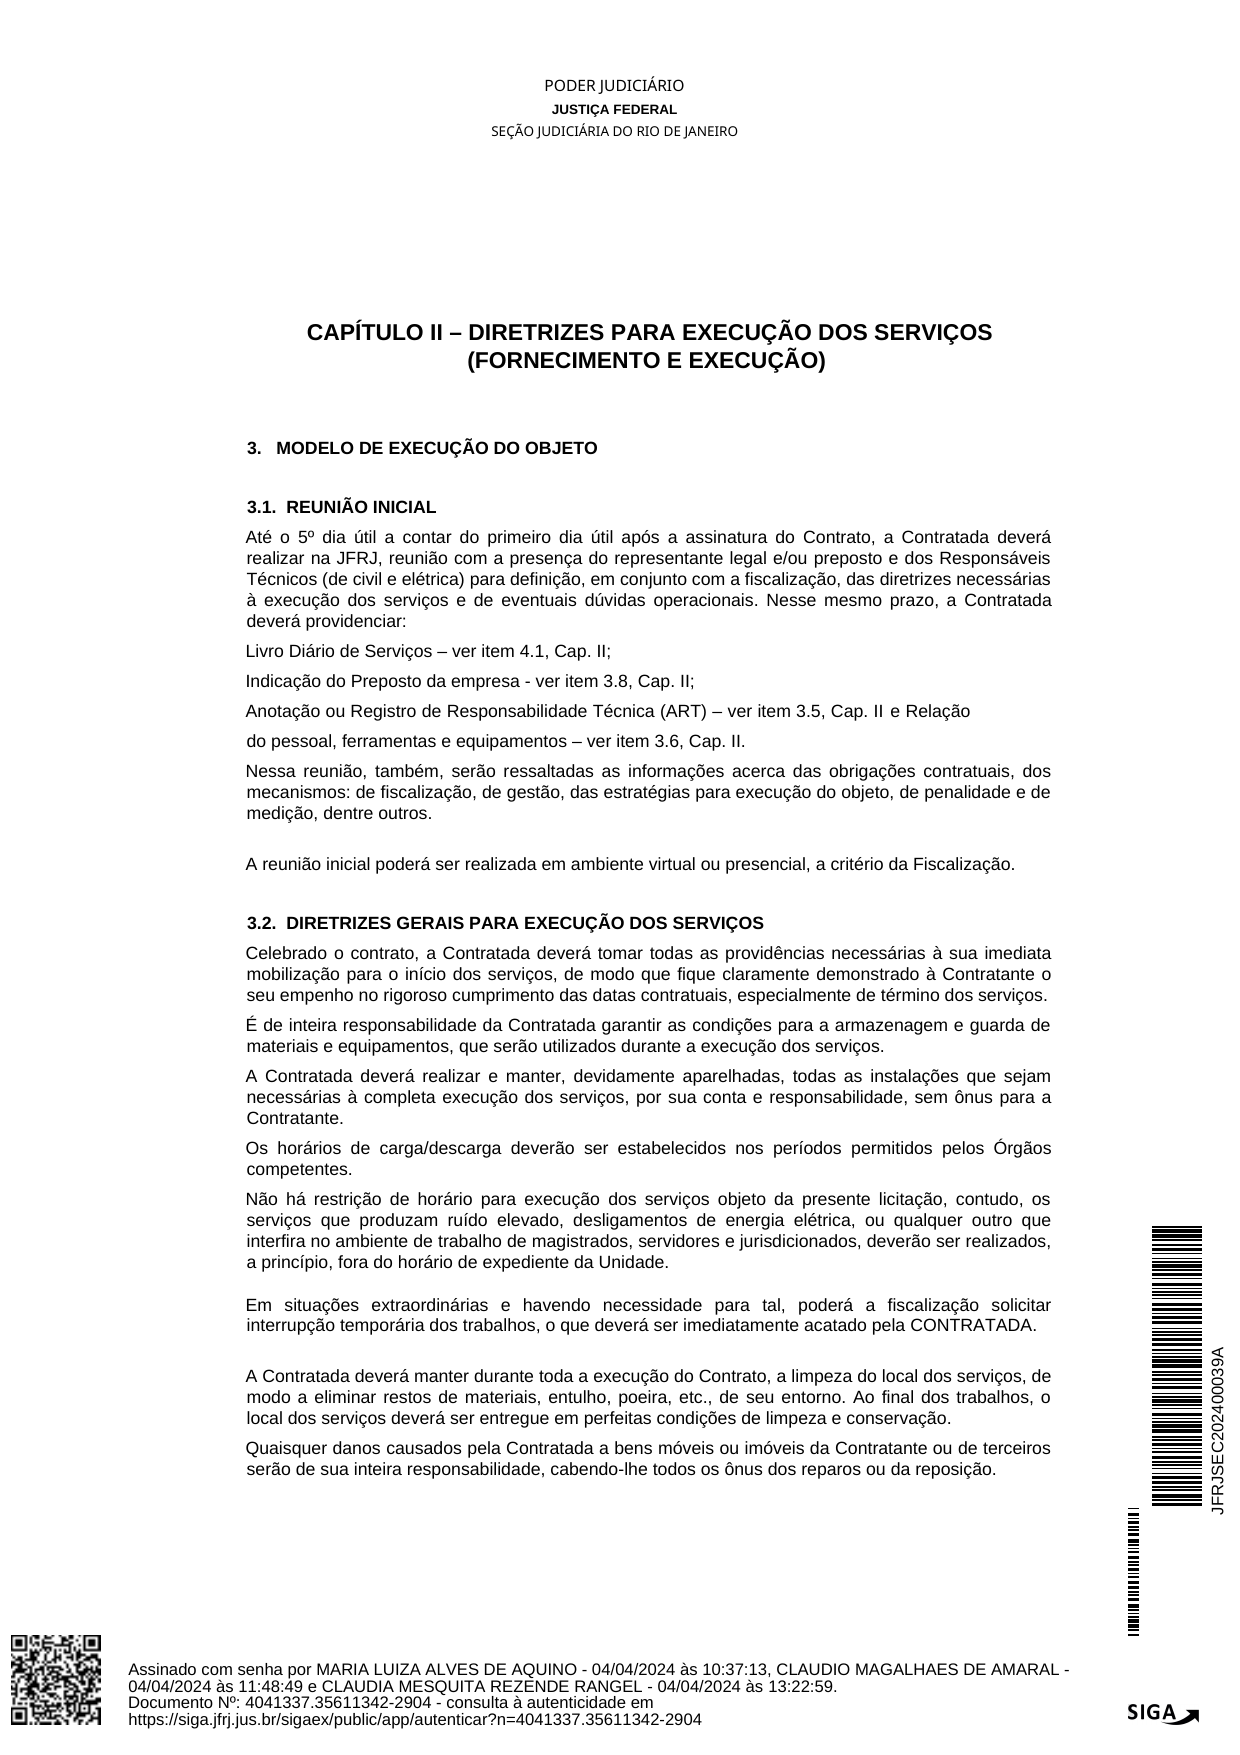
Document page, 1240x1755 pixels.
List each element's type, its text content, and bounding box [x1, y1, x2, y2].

text A Contratada deverá realizar e manter, devidamente aparelhadas, todas as instalações que sejam necessárias à completa execução dos serviços, por sua conta e responsabilidade, sem ônus para a Contratante. [245, 1066, 1052, 1128]
text Nessa reunião, também, serão ressaltadas as informações acerca das obrigações contratuais, dos mecanismos: de fiscalização, de gestão, das estratégias para execução do objeto, de penalidade e de medição, dentre outros. [245, 761, 1052, 823]
text A reunião inicial poderá ser realizada em ambiente virtual ou presencial, a critério da Fiscalização. [245, 854, 1052, 874]
text Indicação do Preposto da empresa - ver item 3.8, Cap. II; [245, 671, 1052, 691]
subtitle 3. MODELO DE EXECUÇÃO DO OBJETO [247, 437, 1052, 458]
text A Contratada deverá manter durante toda a execução do Contrato, a limpeza do local dos serviços, de modo a eliminar restos de materiais, entulho, poeira, etc., de seu entorno. Ao final dos trabalhos, o local dos serviços deverá ser entregue em perfeitas condições de limpeza e conservação. [245, 1366, 1052, 1428]
subtitle 3.2. DIRETRIZES GERAIS PARA EXECUÇÃO DOS SERVIÇOS [247, 913, 1052, 933]
text Celebrado o contrato, a Contratada deverá tomar todas as providências necessárias à sua imediata mobilização para o início dos serviços, de modo que fique claramente demonstrado à Contratante o seu empenho no rigoroso cumprimento das datas contratuais, especialmente de término dos serviços. [245, 943, 1052, 1005]
subtitle CAPÍTULO II – DIRETRIZES PARA EXECUÇÃO DOS SERVIÇOS (FORNECIMENTO E EXECUÇÃO) [247, 318, 1052, 373]
text Até o 5º dia útil a contar do primeiro dia útil após a assinatura do Contrato, a Contratada deverá realizar na JFRJ, reunião com a presença do representante legal e/ou preposto e dos Responsáveis Técnicos (de civil e elétrica) para definição, em conjunto com a fiscalização, das diretrizes necessárias à execução dos serviços e de eventuais dúvidas operacionais. Nesse mesmo prazo, a Contratada deverá providenciar: [245, 527, 1052, 631]
text Anotação ou Registro de Responsabilidade Técnica (ART) – ver item 3.5, Cap. II e Relação do pessoal, ferramentas e equipamentos – ver item 3.6, Cap. II. [245, 701, 970, 751]
subtitle 3.1. REUNIÃO INICIAL [247, 497, 1052, 518]
text Não há restrição de horário para execução dos serviços objeto da presente licitação, contudo, os serviços que produzam ruído elevado, desligamentos de energia elétrica, ou qualquer outro que interfira no ambiente de trabalho de magistrados, servidores e jurisdicionados, deverão ser realizados, a princípio, fora do horário de expediente da Unidade. [245, 1189, 1052, 1272]
text É de inteira responsabilidade da Contratada garantir as condições para a armazenagem e guarda de materiais e equipamentos, que serão utilizados durante a execução dos serviços. [245, 1015, 1052, 1056]
text Em situações extraordinárias e havendo necessidade para tal, poderá a fiscalização solicitar interrupção temporária dos trabalhos, o que deverá ser imediatamente acatado pela CONTRATADA. [245, 1294, 1052, 1336]
text Os horários de carga/descarga deverão ser estabelecidos nos períodos permitidos pelos Órgãos competentes. [245, 1138, 1052, 1179]
text Livro Diário de Serviços – ver item 4.1, Cap. II; [245, 641, 1052, 661]
text Quaisquer danos causados pela Contratada a bens móveis ou imóveis da Contratante ou de terceiros serão de sua inteira responsabilidade, cabendo-lhe todos os ônus dos reparos ou da reposição. [245, 1438, 1052, 1479]
